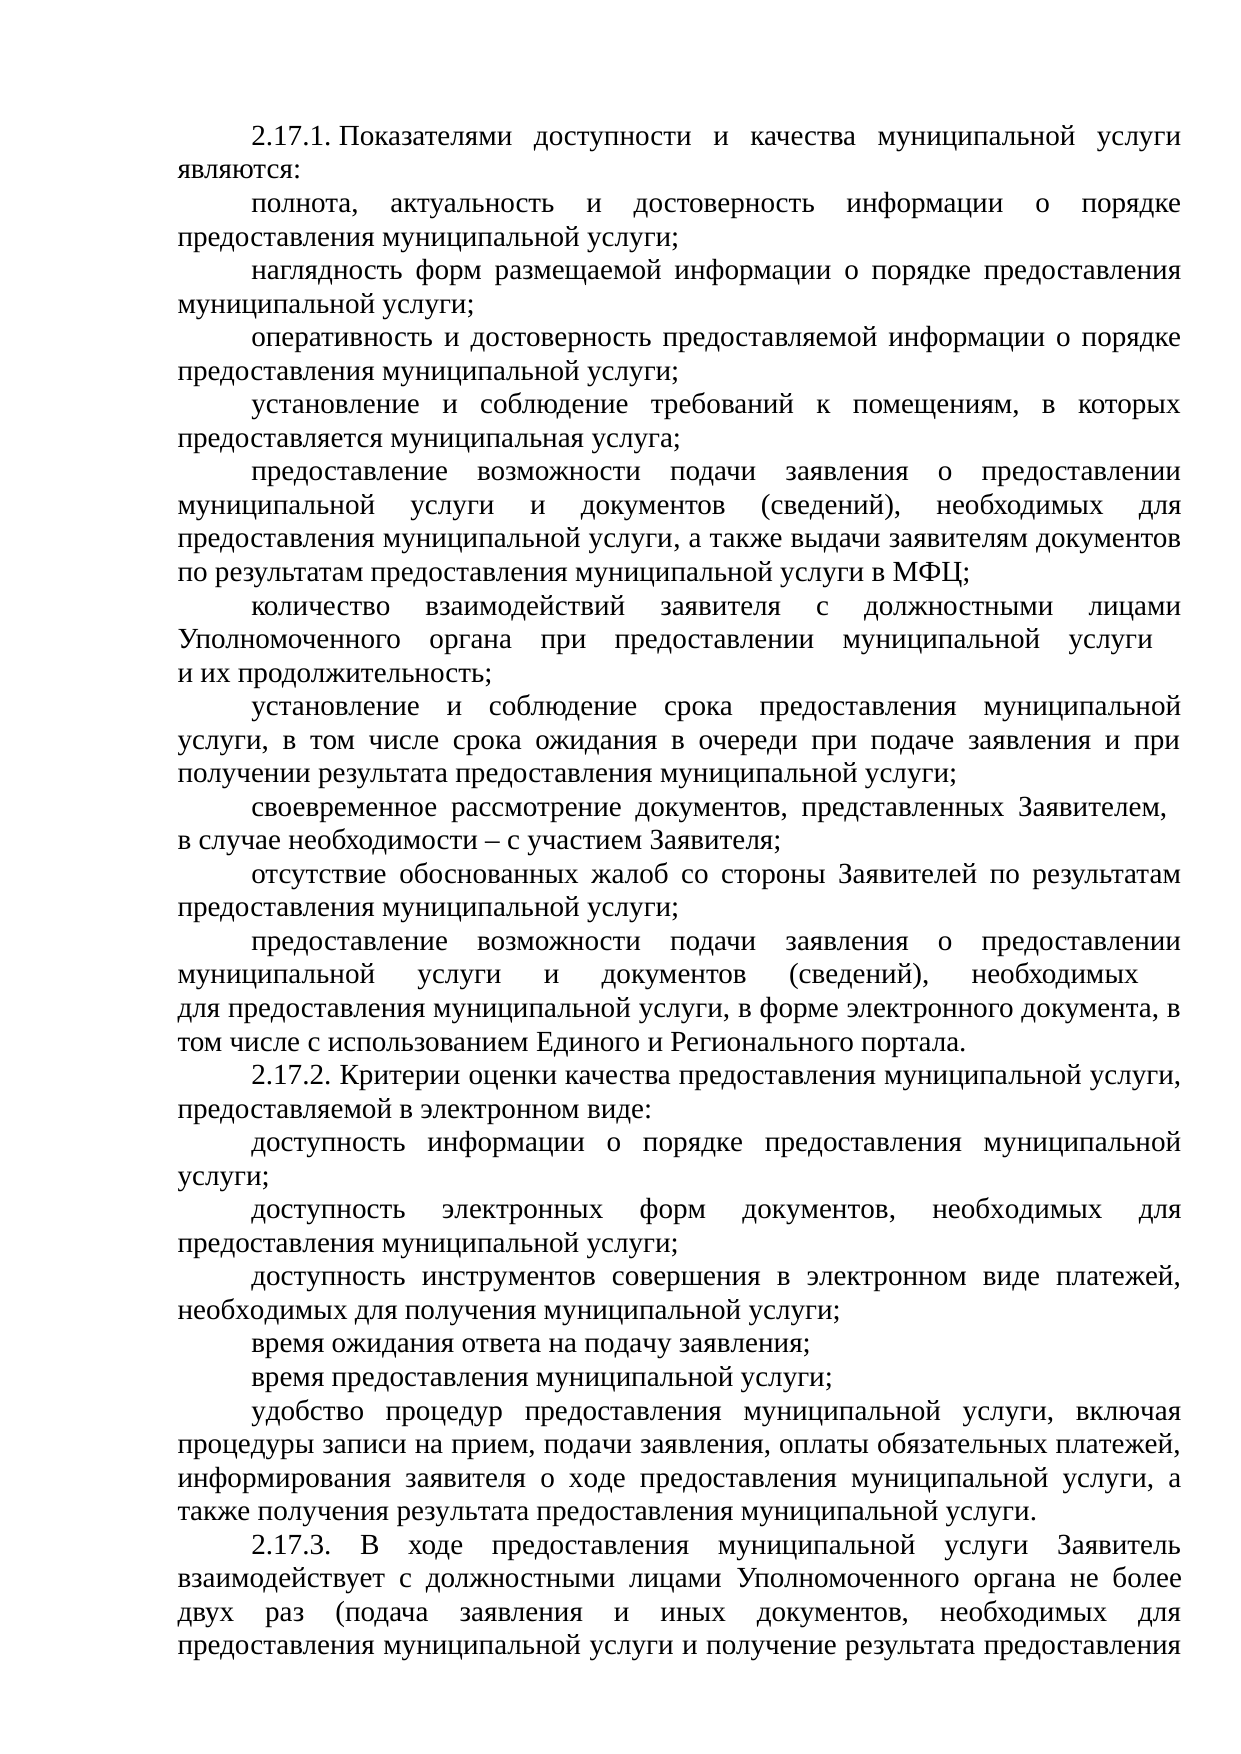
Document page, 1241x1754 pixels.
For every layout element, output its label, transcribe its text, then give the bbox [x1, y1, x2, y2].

text установление и соблюдение требований к помещениям, в которых предоставляется муниципальная услуга; [177, 386, 1182, 453]
text установление и соблюдение срока предоставления муниципальной услуги, в том числе срока ожидания в очереди при подаче заявления и при получении результата предоставления муниципальной услуги; [177, 688, 1182, 789]
text время ожидания ответа на подачу заявления; [177, 1326, 1182, 1359]
text время предоставления муниципальной услуги; [177, 1359, 1182, 1393]
text 2.17.2. Критерии оценки качества предоставления муниципальной услуги, предоставляемой в электронном виде: [177, 1057, 1182, 1124]
text 2.17.3. В ходе предоставления муниципальной услуги Заявитель взаимодействует с должностными лицами Уполномоченного органа не более двух раз (подача заявления и иных документов, необходимых для предоставления муниципальной услуги и получение результата предоставления [177, 1527, 1182, 1661]
text доступность инструментов совершения в электронном виде платежей, необходимых для получения муниципальной услуги; [177, 1258, 1182, 1326]
text наглядность форм размещаемой информации о порядке предоставления муниципальной услуги; [177, 252, 1182, 319]
text оперативность и достоверность предоставляемой информации о порядке предоставления муниципальной услуги; [177, 319, 1182, 386]
text 2.17.1. Показателями доступности и качества муниципальной услуги являются: [177, 118, 1182, 185]
text своевременное рассмотрение документов, представленных Заявителем, в случае необходимости – с участием Заявителя; [177, 789, 1182, 856]
text доступность электронных форм документов, необходимых для предоставления муниципальной услуги; [177, 1191, 1182, 1258]
text количество взаимодействий заявителя с должностными лицами Уполномоченного органа при предоставлении муниципальной услуги и их продолжительность; [177, 588, 1182, 688]
text предоставление возможности подачи заявления о предоставлении муниципальной услуги и документов (сведений), необходимых для предоставления муниципальной услуги, а также выдачи заявителям документов по результатам предоставления муниципальной услуги в МФЦ; [177, 453, 1182, 588]
text доступность информации о порядке предоставления муниципальной услуги; [177, 1124, 1182, 1191]
text полнота, актуальность и достоверность информации о порядке предоставления муниципальной услуги; [177, 185, 1182, 252]
text отсутствие обоснованных жалоб со стороны Заявителей по результатам предоставления муниципальной услуги; [177, 856, 1182, 923]
text удобство процедур предоставления муниципальной услуги, включая процедуры записи на прием, подачи заявления, оплаты обязательных платежей, информирования заявителя о ходе предоставления муниципальной услуги, а также получения результата предоставления муниципальной услуги. [177, 1393, 1182, 1527]
text предоставление возможности подачи заявления о предоставлении муниципальной услуги и документов (сведений), необходимых для предоставления муниципальной услуги, в форме электронного документа, в том числе с использованием Единого и Регионального портала. [177, 923, 1182, 1057]
